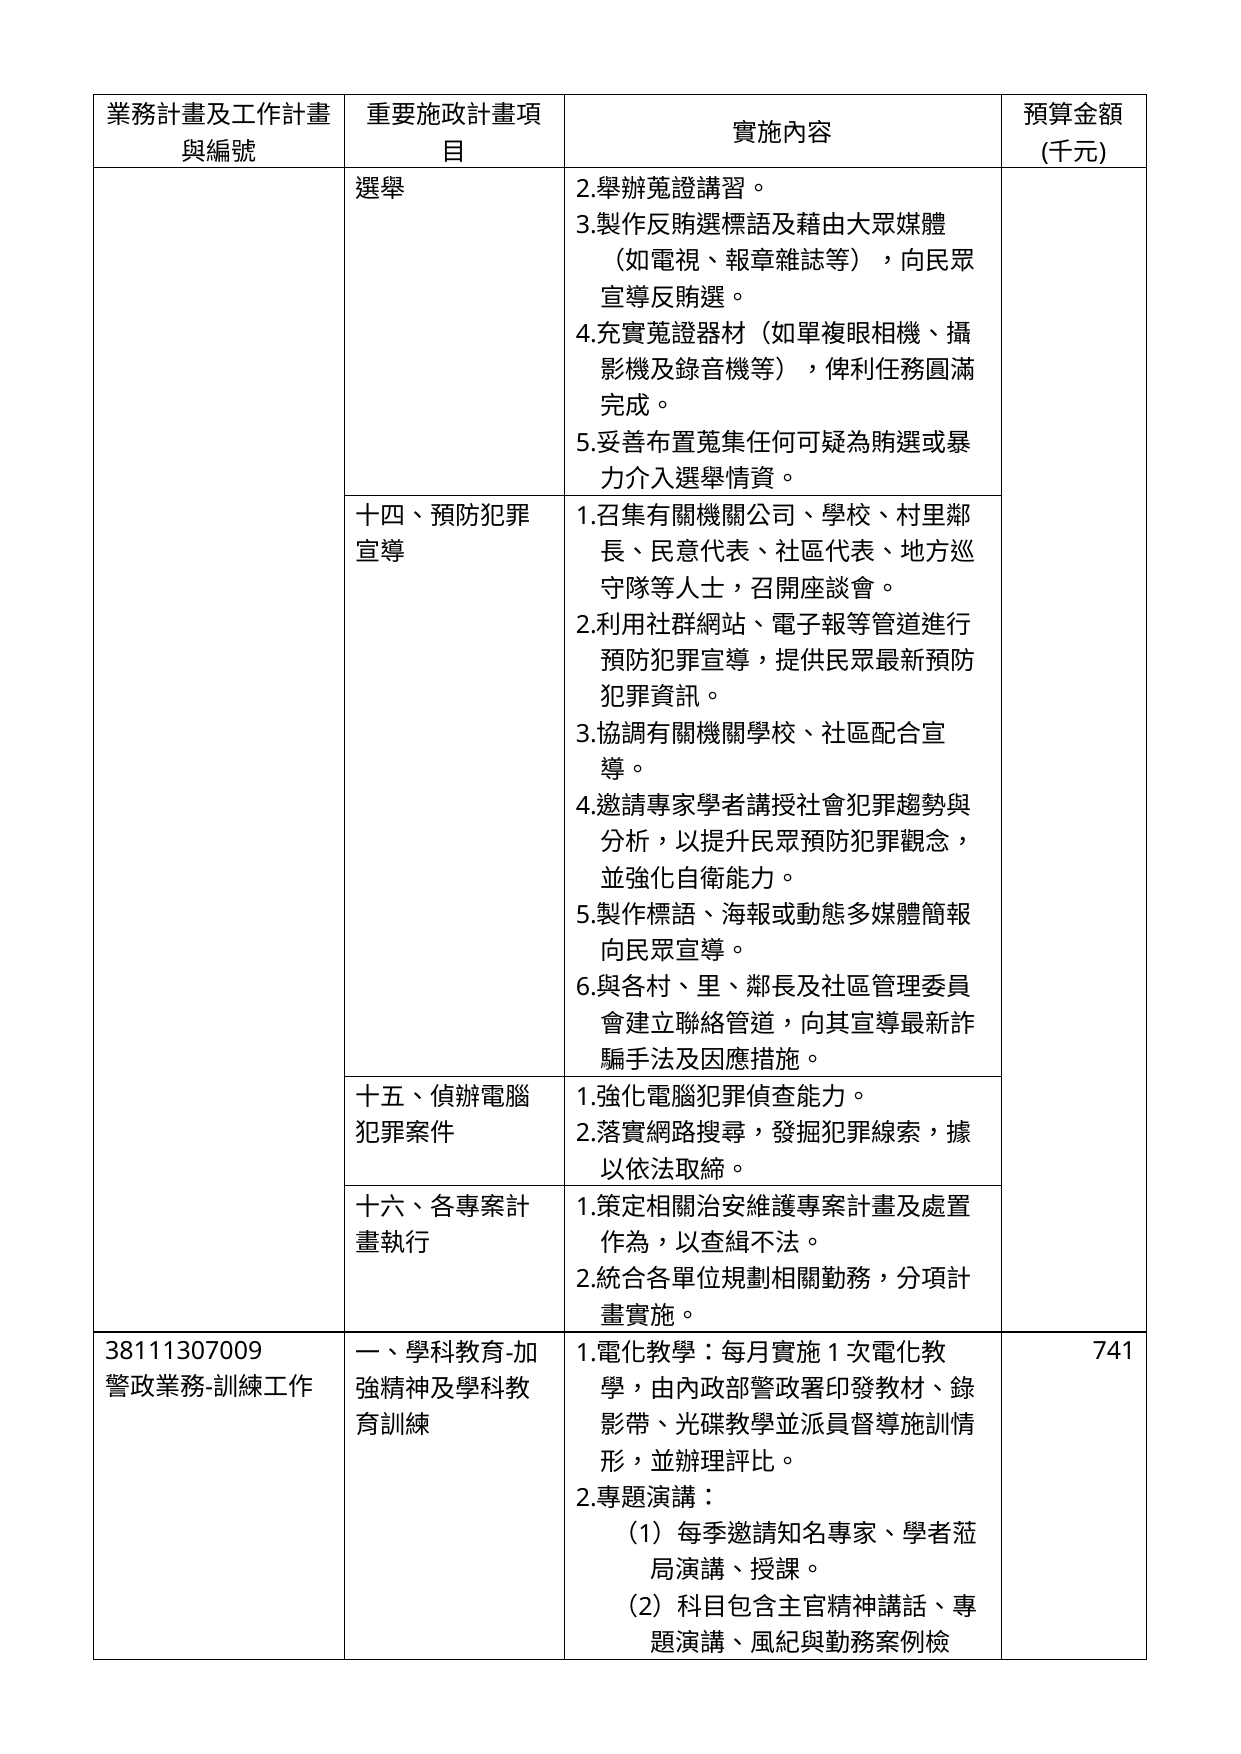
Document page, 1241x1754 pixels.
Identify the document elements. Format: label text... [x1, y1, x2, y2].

table_cell 1.電化教學：每月實施1次電化教學，由內政部警政署印發教材、錄影帶、光碟教學並派員督導施訓情形，並辦理評比。 2.專題演講： （1）每季邀請知名專家、學者蒞局演講、授課。 （2）科目包含主官精神講話、專題演講、風紀與勤務案例檢 [565, 1333, 1001, 1659]
table_header 業務計畫及工作計畫與編號 [94, 95, 344, 167]
table_cell 選舉 [345, 168, 564, 494]
table_cell 38111307009 警政業務-訓練工作 [94, 1333, 344, 1659]
table_cell 1.強化電腦犯罪偵查能力。 2.落實網路搜尋，發掘犯罪線索，據以依法取締。 [565, 1077, 1001, 1185]
table_header 重要施政計畫項目 [345, 95, 564, 167]
table_cell 1.策定相關治安維護專案計畫及處置作為，以查緝不法。 2.統合各單位規劃相關勤務，分項計畫實施。 [565, 1186, 1001, 1331]
table_cell 2.舉辦蒐證講習。 3.製作反賄選標語及藉由大眾媒體（如電視、報章雜誌等），向民眾宣導反賄選。 4.充實蒐證器材（如單複眼相機、攝影機及錄音機等），俾利任務圓滿完成。 5.妥善布置蒐集任何可疑為賄選或暴力介入選舉情資。 [565, 168, 1001, 494]
table_cell [94, 168, 344, 1331]
table_cell 十五、偵辦電腦犯罪案件 [345, 1077, 564, 1185]
table_cell 十四、預防犯罪宣導 [345, 496, 564, 1076]
table_cell 十六、各專案計畫執行 [345, 1186, 564, 1331]
table_cell [1002, 168, 1146, 1331]
table_cell 741 [1002, 1333, 1146, 1659]
table_header 預算金額 (千元) [1002, 95, 1146, 167]
table_header 實施內容 [565, 95, 1001, 167]
table_cell 一、學科教育-加強精神及學科教育訓練 [345, 1333, 564, 1659]
table_cell 1.召集有關機關公司、學校、村里鄰長、民意代表、社區代表、地方巡守隊等人士，召開座談會。 2.利用社群網站、電子報等管道進行預防犯罪宣導，提供民眾最新預防犯罪資訊。 3.協調有關機關學校、社區配合宣導。 4.邀請專家學者講授社會犯罪趨勢與分析，以提升民眾預防犯罪觀念，並強化自衛能力。 5.製作標語、海報或動態多媒體簡報向民眾宣導。 6.與各村、里、鄰長及社區管理委員會建立聯絡管道，向其宣導最新詐騙手法及因應措施。 [565, 496, 1001, 1076]
